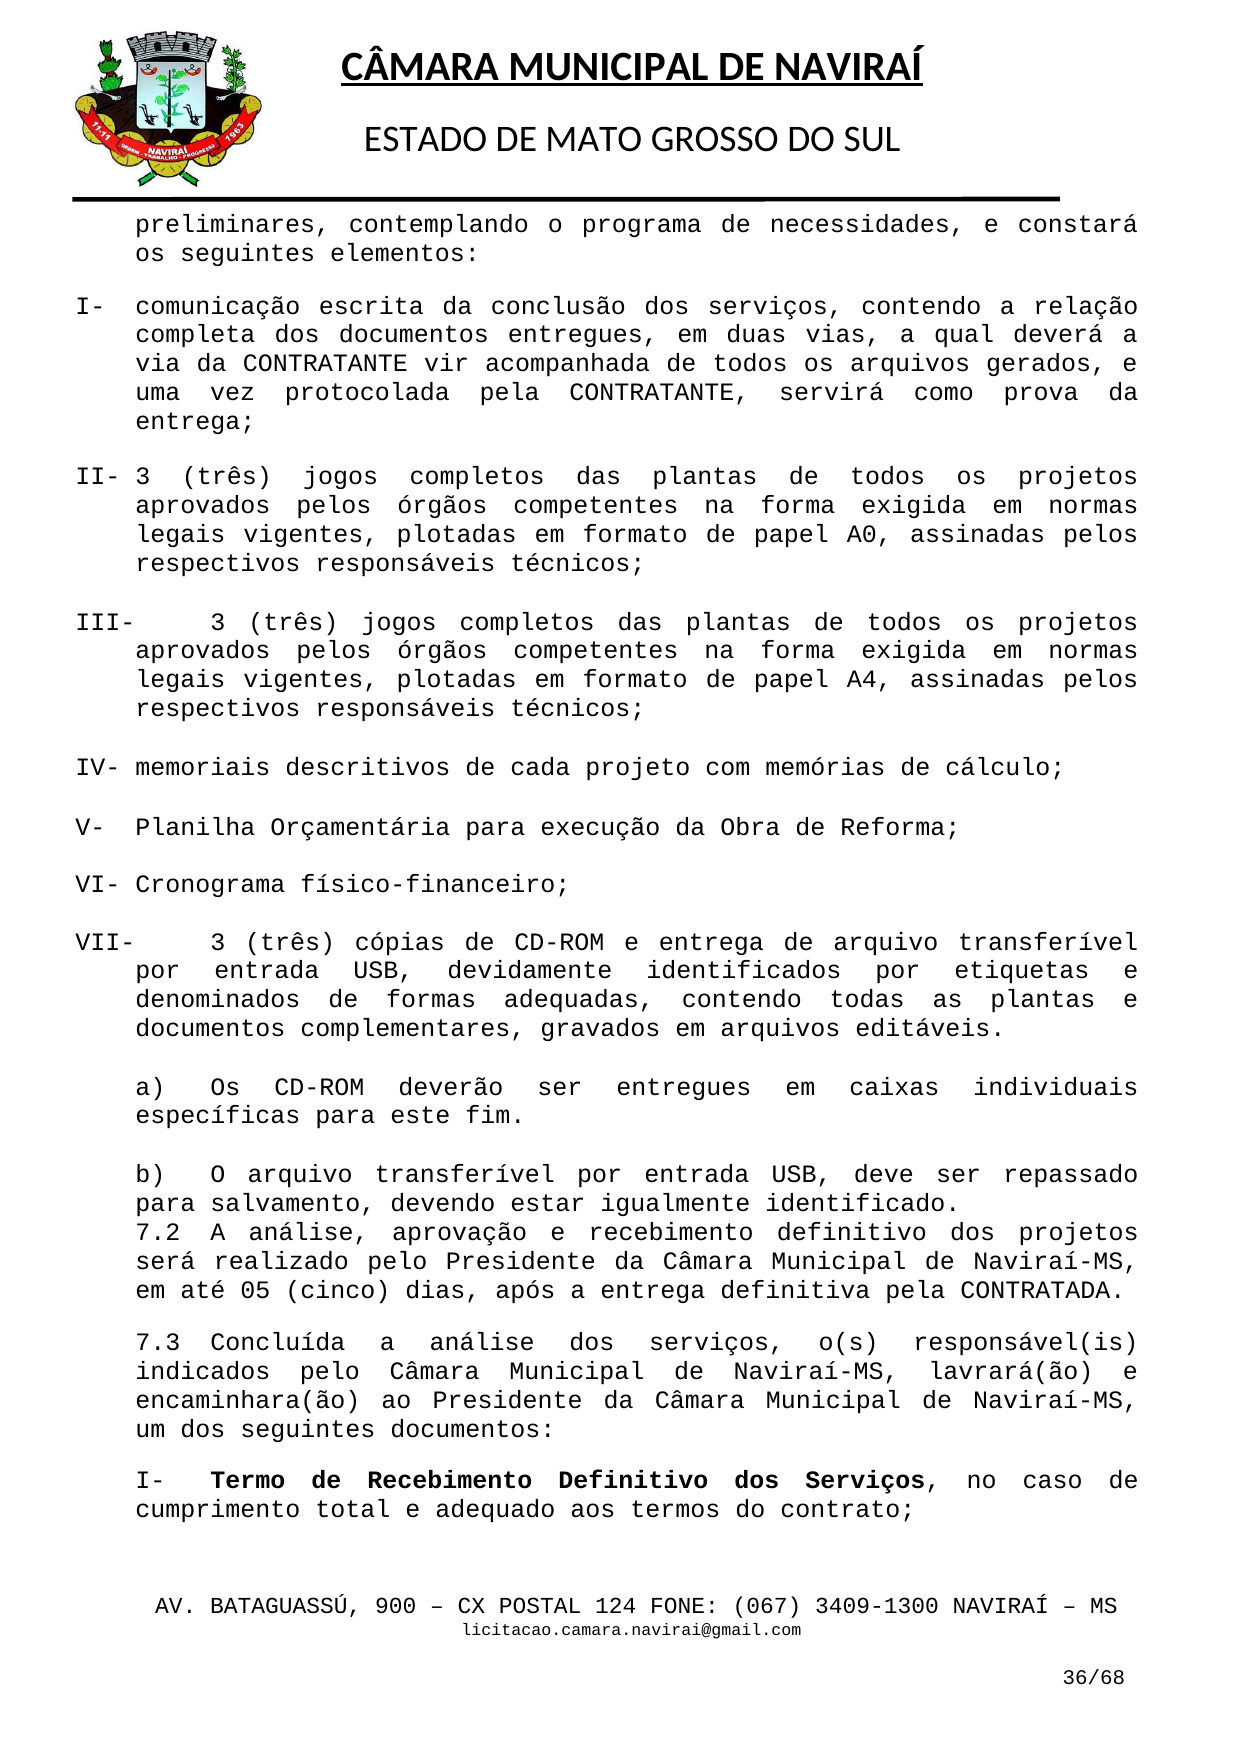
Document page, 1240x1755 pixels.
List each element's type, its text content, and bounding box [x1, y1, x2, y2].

list Cronograma físico-financeiro; [75, 872, 1138, 900]
list 3 (três) jogos completos das plantas de todos os projetos aprovados pelos órgãos competentes na forma exigida em normas legais vigentes, plotadas em formato de papel A0, assinadas pelos respectivos responsáveis técnicos; [75, 463, 1138, 578]
list 3 (três) jogos completos das plantas de todos os projetos aprovados pelos órgãos competentes na forma exigida em normas legais vigentes, plotadas em formato de papel A4, assinadas pelos respectivos responsáveis técnicos; [75, 609, 1138, 724]
list O arquivo transferível por entrada USB, deve ser repassado para salvamento, devendo estar igualmente identificado. [135, 1161, 1138, 1219]
list A análise, aprovação e recebimento definitivo dos projetos será realizado pelo Presidente da Câmara Municipal de Naviraí-MS, em até 05 (cinco) dias, após a entrega definitiva pela CONTRATADA. [135, 1219, 1138, 1306]
list Planilha Orçamentária para execução da Obra de Reforma; [75, 814, 1138, 842]
text preliminares, contemplando o programa de necessidades, e constará os seguintes elementos: [135, 212, 1138, 269]
list Termo de Recebimento Definitivo dos Serviços, no caso de cumprimento total e adequado aos termos do contrato; [135, 1468, 1138, 1525]
list comunicação escrita da conclusão dos serviços, contendo a relação completa dos documentos entregues, em duas vias, a qual deverá a via da CONTRATANTE vir acompanhada de todos os arquivos gerados, e uma vez protocolada pela CONTRATANTE, servirá como prova da entrega; [75, 293, 1138, 437]
list Concluída a análise dos serviços, o(s) responsável(is) indicados pelo Câmara Municipal de Naviraí-MS, lavrará(ão) e encaminhara(ão) ao Presidente da Câmara Municipal de Naviraí-MS, um dos seguintes documentos: [135, 1329, 1138, 1444]
list 3 (três) cópias de CD-ROM e entrega de arquivo transferível por entrada USB, devidamente identificados por etiquetas e denominados de formas adequadas, contendo todas as plantas e documentos complementares, gravados em arquivos editáveis. [75, 929, 1138, 1044]
list Os CD-ROM deverão ser entregues em caixas individuais específicas para este fim. [135, 1074, 1138, 1131]
list memoriais descritivos de cada projeto com memórias de cálculo; [75, 755, 1138, 783]
